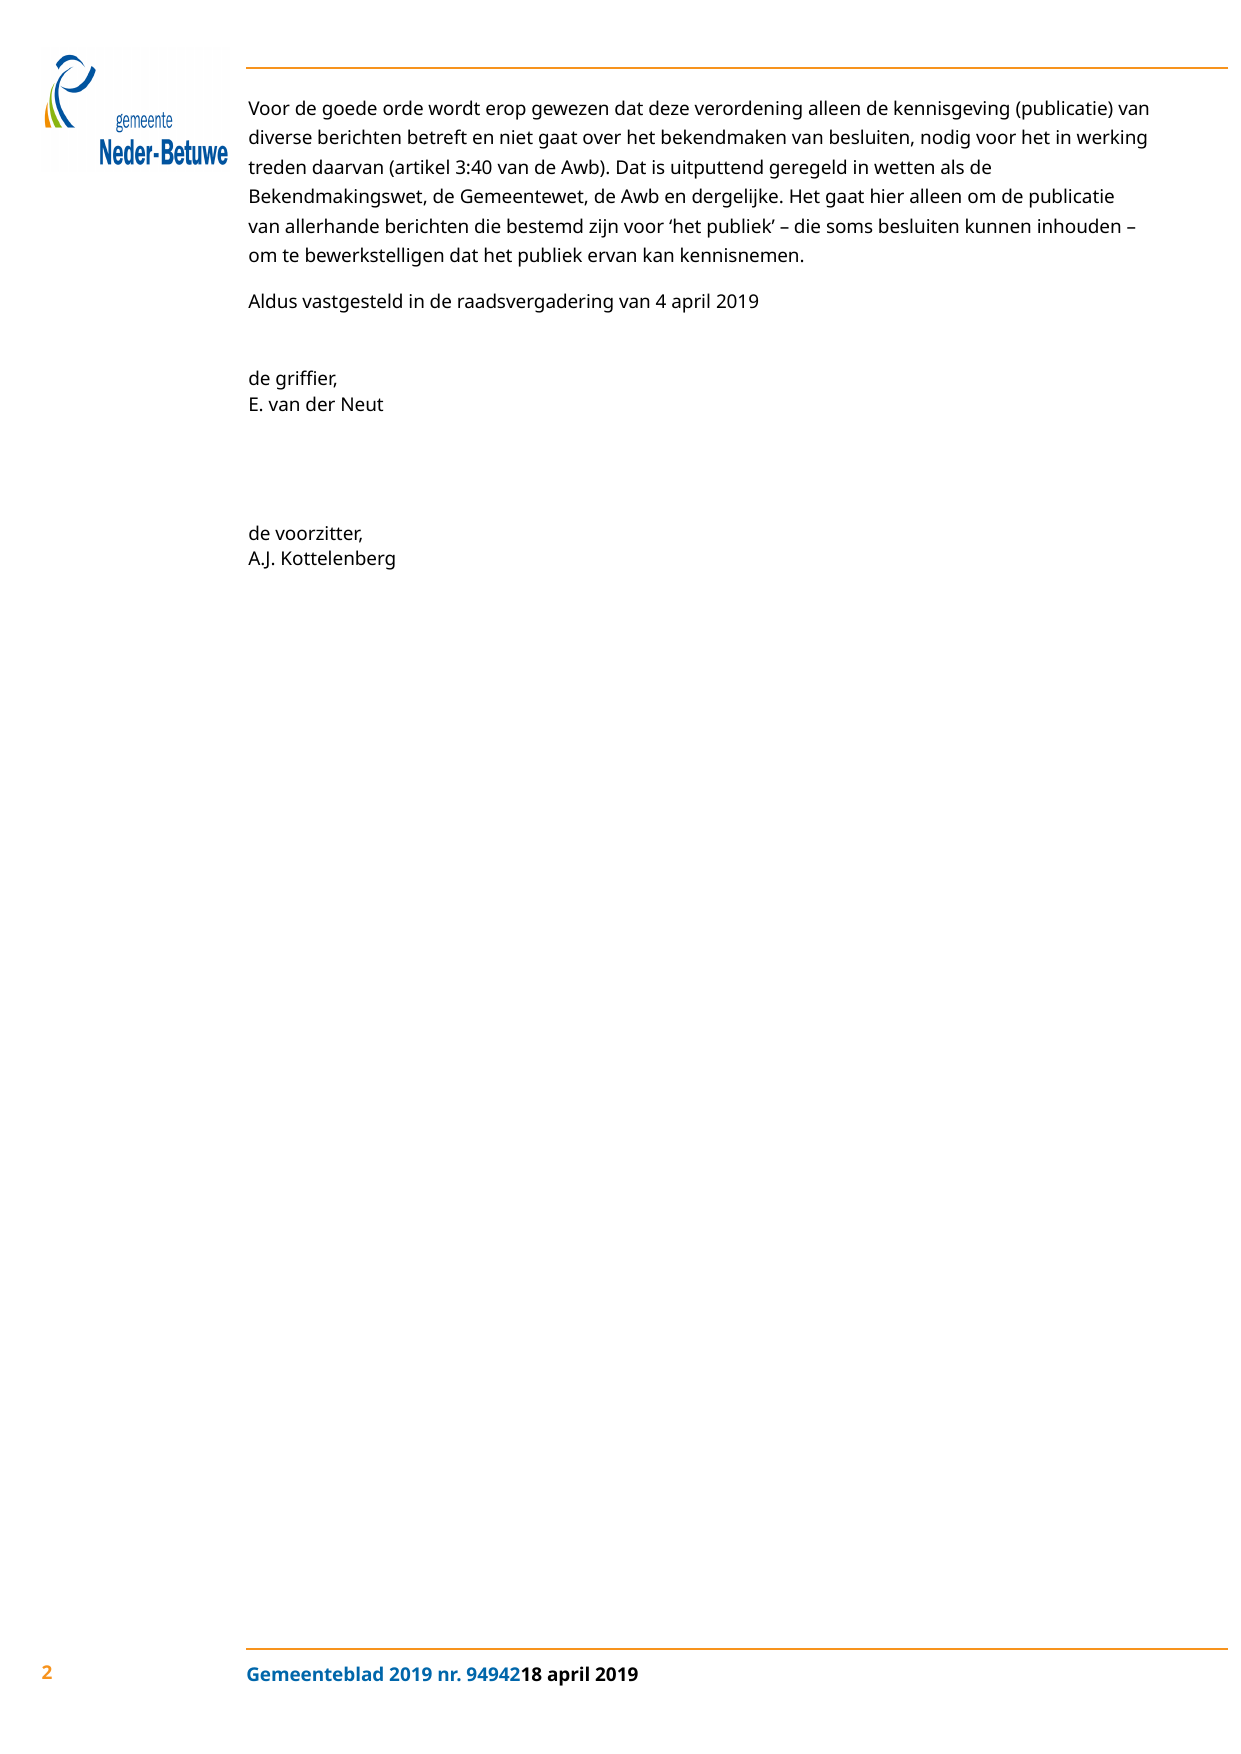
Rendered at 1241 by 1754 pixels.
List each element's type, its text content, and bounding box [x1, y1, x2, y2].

text E. van der Neut [248, 391, 1152, 417]
text A.J. Kottelenberg [248, 546, 1152, 571]
text de griffier, [248, 366, 1152, 391]
text de voorzitter, [248, 520, 1152, 546]
text Voor de goede orde wordt erop gewezen dat deze verordening alleen de kennisgeving (publicatie) van diverse berichten betreft en niet gaat over het bekendmaken van besluiten, nodig voor het in werking treden daarvan (artikel 3:40 van de Awb). Dat is uitputtend geregeld in wetten als de Bekendmakingswet, de Gemeentewet, de Awb en dergelijke. Het gaat hier alleen om de publicatie van allerhande berichten die bestemd zijn voor ‘het publiek’ – die soms besluiten kunnen inhouden – om te bewerkstelligen dat het publiek ervan kan kennisnemen. [248, 95, 1152, 268]
text Aldus vastgesteld in de raadsvergadering van 4 april 2019 [248, 288, 1152, 314]
picture [41, 47, 231, 172]
